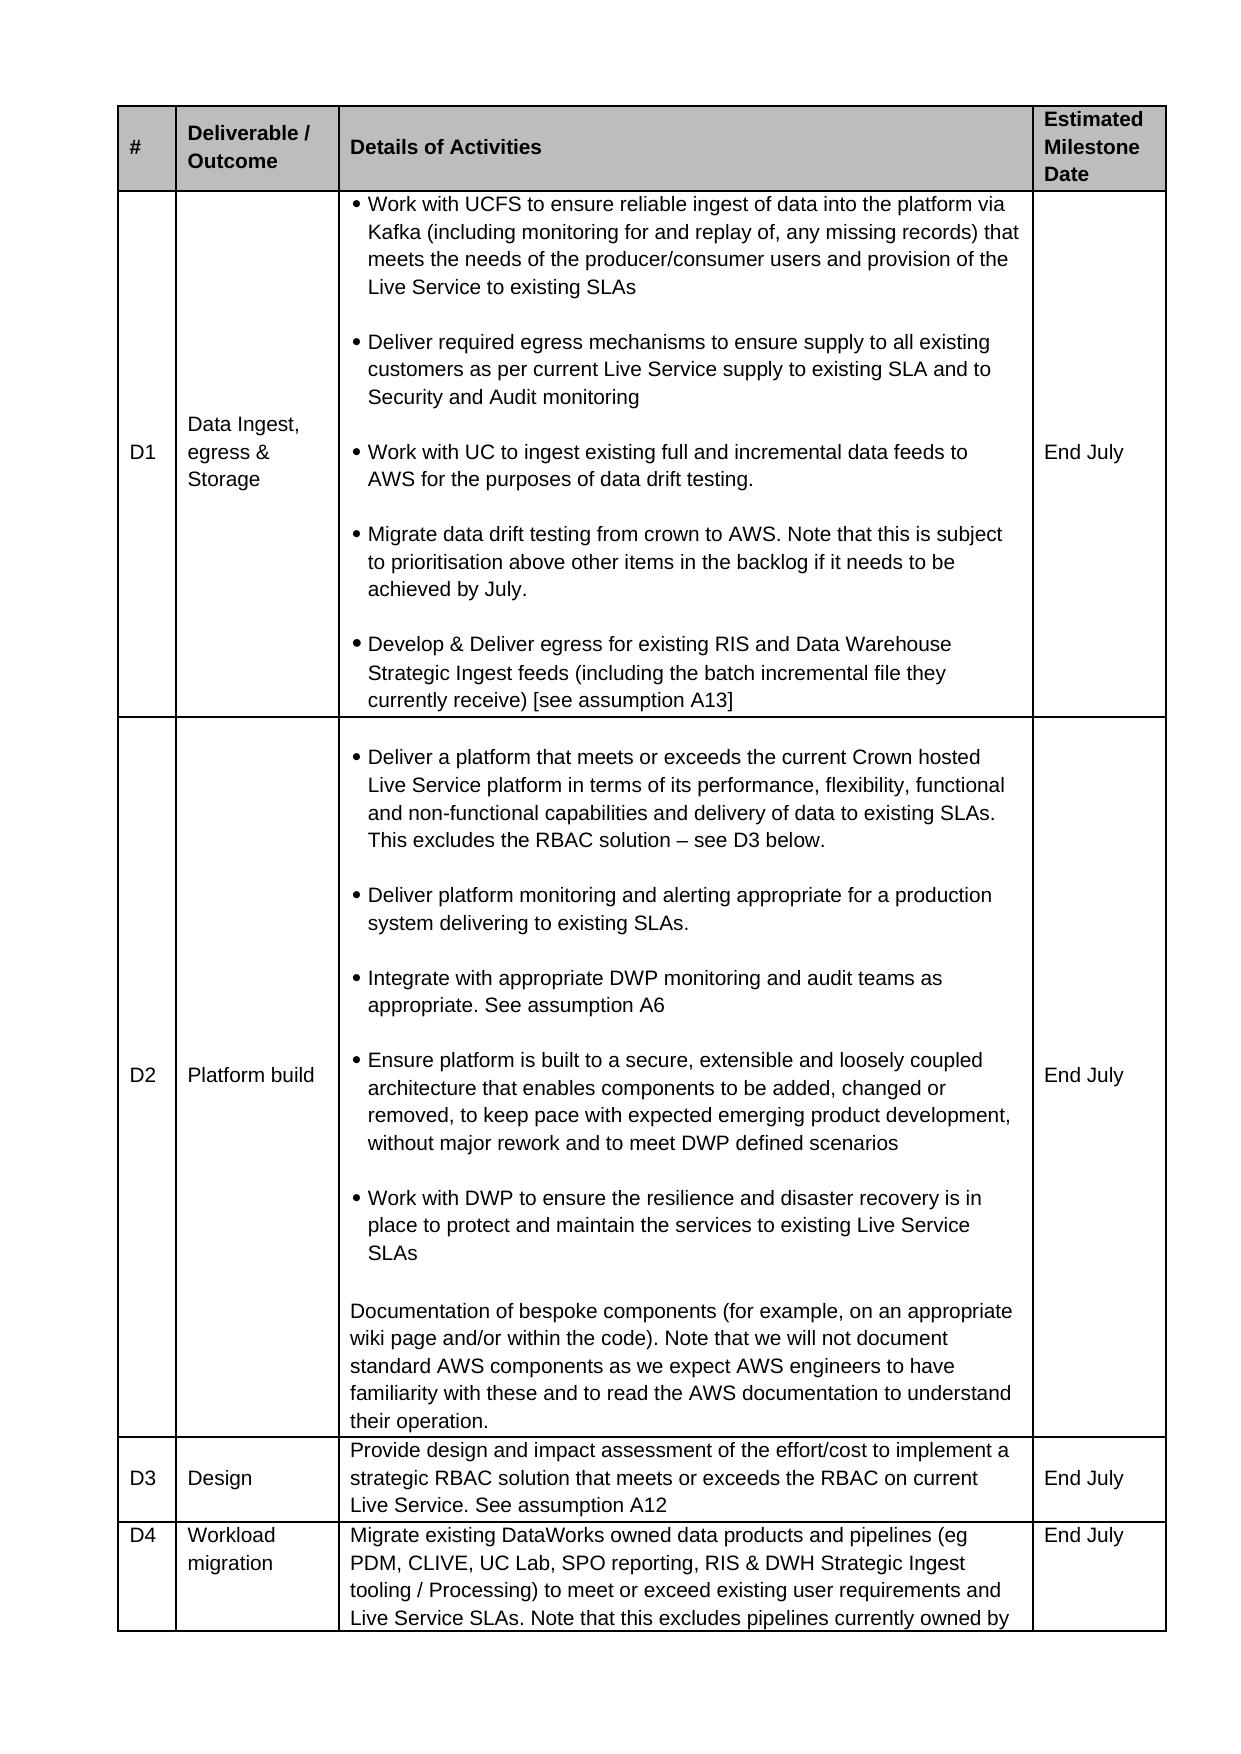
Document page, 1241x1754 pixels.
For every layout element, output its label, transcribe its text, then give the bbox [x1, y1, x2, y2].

table_cell End July [1034, 192, 1165, 716]
table_header Deliverable / Outcome [177, 107, 338, 190]
table_cell Design [177, 1438, 338, 1521]
table_cell End July [1034, 1523, 1165, 1630]
table_cell D2 [119, 718, 175, 1436]
table_cell Deliver a platform that meets or exceeds the current Crown hosted Live Service platform in terms of its performance, flexibility, functional and non-functional capabilities and delivery of data to existing SLAs. This excludes the RBAC solution – see D3 below. Deliver platform monitoring and alerting appropriate for a production system delivering to existing SLAs. Integrate with appropriate DWP monitoring and audit teams as appropriate. See assumption A6 Ensure platform is built to a secure, extensible and loosely coupled architecture that enables components to be added, changed or removed, to keep pace with expected emerging product development, without major rework and to meet DWP defined scenarios Work with DWP to ensure the resilience and disaster recovery is in place to protect and maintain the services to existing Live Service SLAs Documentation of bespoke components (for example, on an appropriate wiki page and/or within the code). Note that we will not document standard AWS components as we expect AWS engineers to have familiarity with these and to read the AWS documentation to understand their operation. [340, 718, 1032, 1436]
table_cell Platform build [177, 718, 338, 1436]
table_cell D3 [119, 1438, 175, 1521]
table_cell End July [1034, 718, 1165, 1436]
table_cell Workload migration [177, 1523, 338, 1630]
table_cell Provide design and impact assessment of the effort/cost to implement a strategic RBAC solution that meets or exceeds the RBAC on current Live Service. See assumption A12 [340, 1438, 1032, 1521]
table_cell Data Ingest, egress & Storage [177, 192, 338, 716]
table_cell D4 [119, 1523, 175, 1630]
table_cell Migrate existing DataWorks owned data products and pipelines (eg PDM, CLIVE, UC Lab, SPO reporting, RIS & DWH Strategic Ingest tooling / Processing) to meet or exceed existing user requirements and Live Service SLAs. Note that this excludes pipelines currently owned by [340, 1523, 1032, 1630]
table_header Details of Activities [340, 107, 1032, 190]
table_header # [119, 107, 175, 190]
table_cell End July [1034, 1438, 1165, 1521]
table_header Estimated Milestone Date [1034, 107, 1165, 190]
table_cell D1 [119, 192, 175, 716]
table_cell Work with UCFS to ensure reliable ingest of data into the platform via Kafka (including monitoring for and replay of, any missing records) that meets the needs of the producer/consumer users and provision of the Live Service to existing SLAs Deliver required egress mechanisms to ensure supply to all existing customers as per current Live Service supply to existing SLA and to Security and Audit monitoring Work with UC to ingest existing full and incremental data feeds to AWS for the purposes of data drift testing. Migrate data drift testing from crown to AWS. Note that this is subject to prioritisation above other items in the backlog if it needs to be achieved by July. Develop & Deliver egress for existing RIS and Data Warehouse Strategic Ingest feeds (including the batch incremental file they currently receive) [see assumption A13] [340, 192, 1032, 716]
